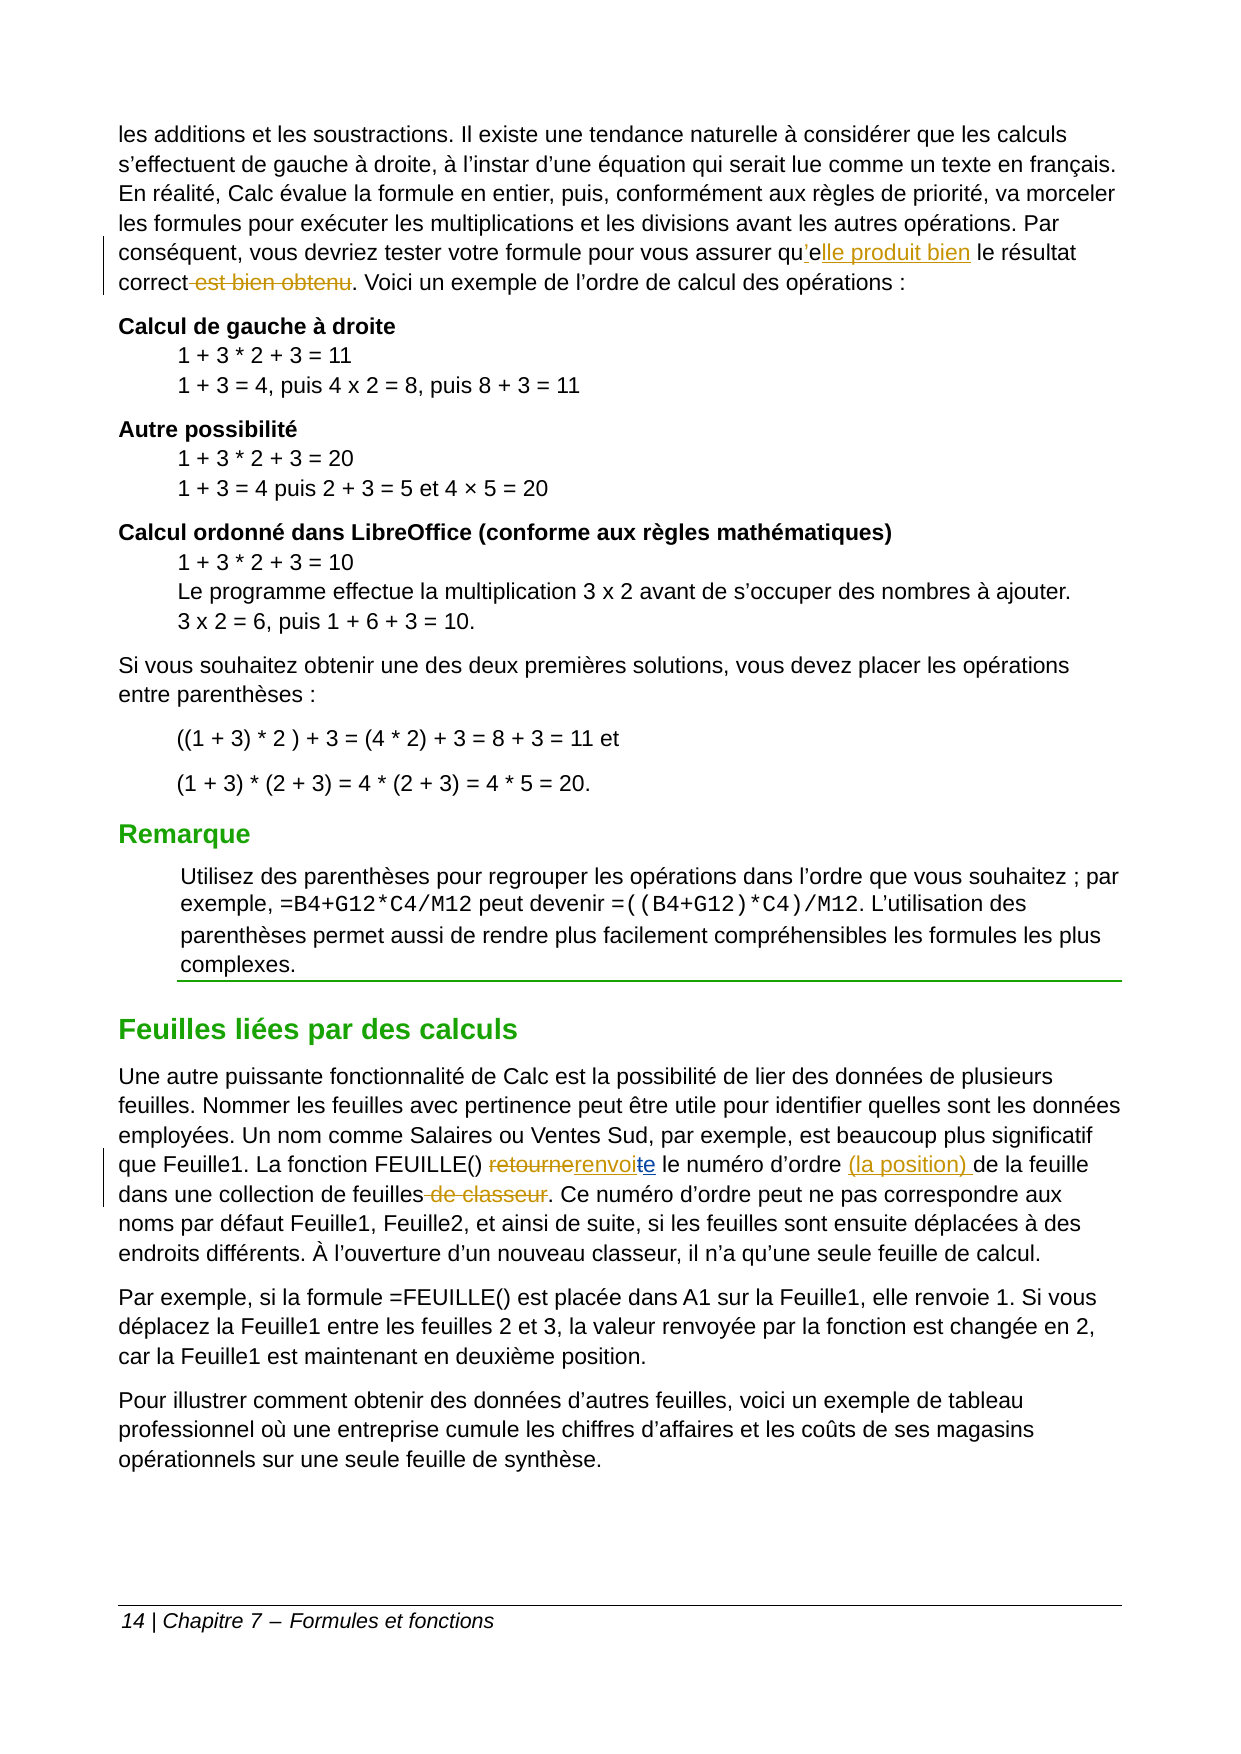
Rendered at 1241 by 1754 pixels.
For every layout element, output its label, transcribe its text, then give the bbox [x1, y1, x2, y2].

text les additions et les soustractions. Il existe une tendance naturelle à considérer que les calculs s’effectuent de gauche à droite, à l’instar d’une équation qui serait lue comme un texte en français. En réalité, Calc évalue la formule en entier, puis, conformément aux règles de priorité, va morceler les formules pour exécuter les multiplications et les divisions avant les autres opérations. Par conséquent, vous devriez tester votre formule pour vous assurer qu’elle produit bien le résultat correct. Voici un exemple de l’ordre de calcul des opérations : [118, 118, 1122, 295]
text Par exemple, si la formule =FEUILLE() est placée dans A1 sur la Feuille1, elle renvoie 1. Si vous déplacez la Feuille1 entre les feuilles 2 et 3, la valeur renvoyée par la fonction est changée en 2, car la Feuille1 est maintenant en deuxième position. [118, 1281, 1122, 1369]
list 1 + 3 * 2 + 3 = 11 1 + 3 = 4, puis 4 x 2 = 8, puis 8 + 3 = 11 [177, 339, 1122, 398]
text Utilisez des parenthèses pour regrouper les opérations dans l’ordre que vous souhaitez ; par exemple, =B4+G12*C4/M12 peut devenir =((B4+G12)*C4)/M12. L’utilisation des parenthèses permet aussi de rendre plus facilement compréhensibles les formules les plus complexes. [177, 857, 1122, 980]
list 1 + 3 * 2 + 3 = 20 1 + 3 = 4 puis 2 + 3 = 5 et 4 × 5 = 20 [177, 442, 1122, 501]
text (1 + 3) * (2 + 3) = 4 * (2 + 3) = 4 * 5 = 20. [176, 766, 1122, 796]
subtitle Feuilles liées par des calculs [118, 1012, 1122, 1045]
text Pour illustrer comment obtenir des données d’autres feuilles, voici un exemple de tableau professionnel où une entreprise cumule les chiffres d’affaires et les coûts de ses magasins opérationnels sur une seule feuille de synthèse. [118, 1384, 1122, 1472]
subtitle Calcul de gauche à droite [118, 309, 1122, 339]
text ((1 + 3) * 2 ) + 3 = (4 * 2) + 3 = 8 + 3 = 11 et [176, 722, 1122, 752]
text Une autre puissante fonctionnalité de Calc est la possibilité de lier des données de plusieurs feuilles. Nommer les feuilles avec pertinence peut être utile pour identifier quelles sont les données employées. Un nom comme Salaires ou Ventes Sud, par exemple, est beaucoup plus significatif que Feuille1. La fonction FEUILLE() renvoie le numéro d’ordre (la position) de la feuille dans une collection de feuilles. Ce numéro d’ordre peut ne pas correspondre aux noms par défaut Feuille1, Feuille2, et ainsi de suite, si les feuilles sont ensuite déplacées à des endroits différents. À l’ouverture d’un nouveau classeur, il n’a qu’une seule feuille de calcul. [118, 1060, 1122, 1266]
subtitle Calcul ordonné dans LibreOffice (conforme aux règles mathématiques) [118, 516, 1122, 546]
text Si vous souhaitez obtenir une des deux premières solutions, vous devez placer les opérations entre parenthèses : [118, 649, 1122, 708]
list 1 + 3 * 2 + 3 = 10 Le programme effectue la multiplication 3 x 2 avant de s’occuper des nombres à ajouter. 3 x 2 = 6, puis 1 + 6 + 3 = 10. [177, 546, 1122, 634]
text Remarque [118, 818, 1122, 849]
subtitle Autre possibilité [118, 413, 1122, 442]
